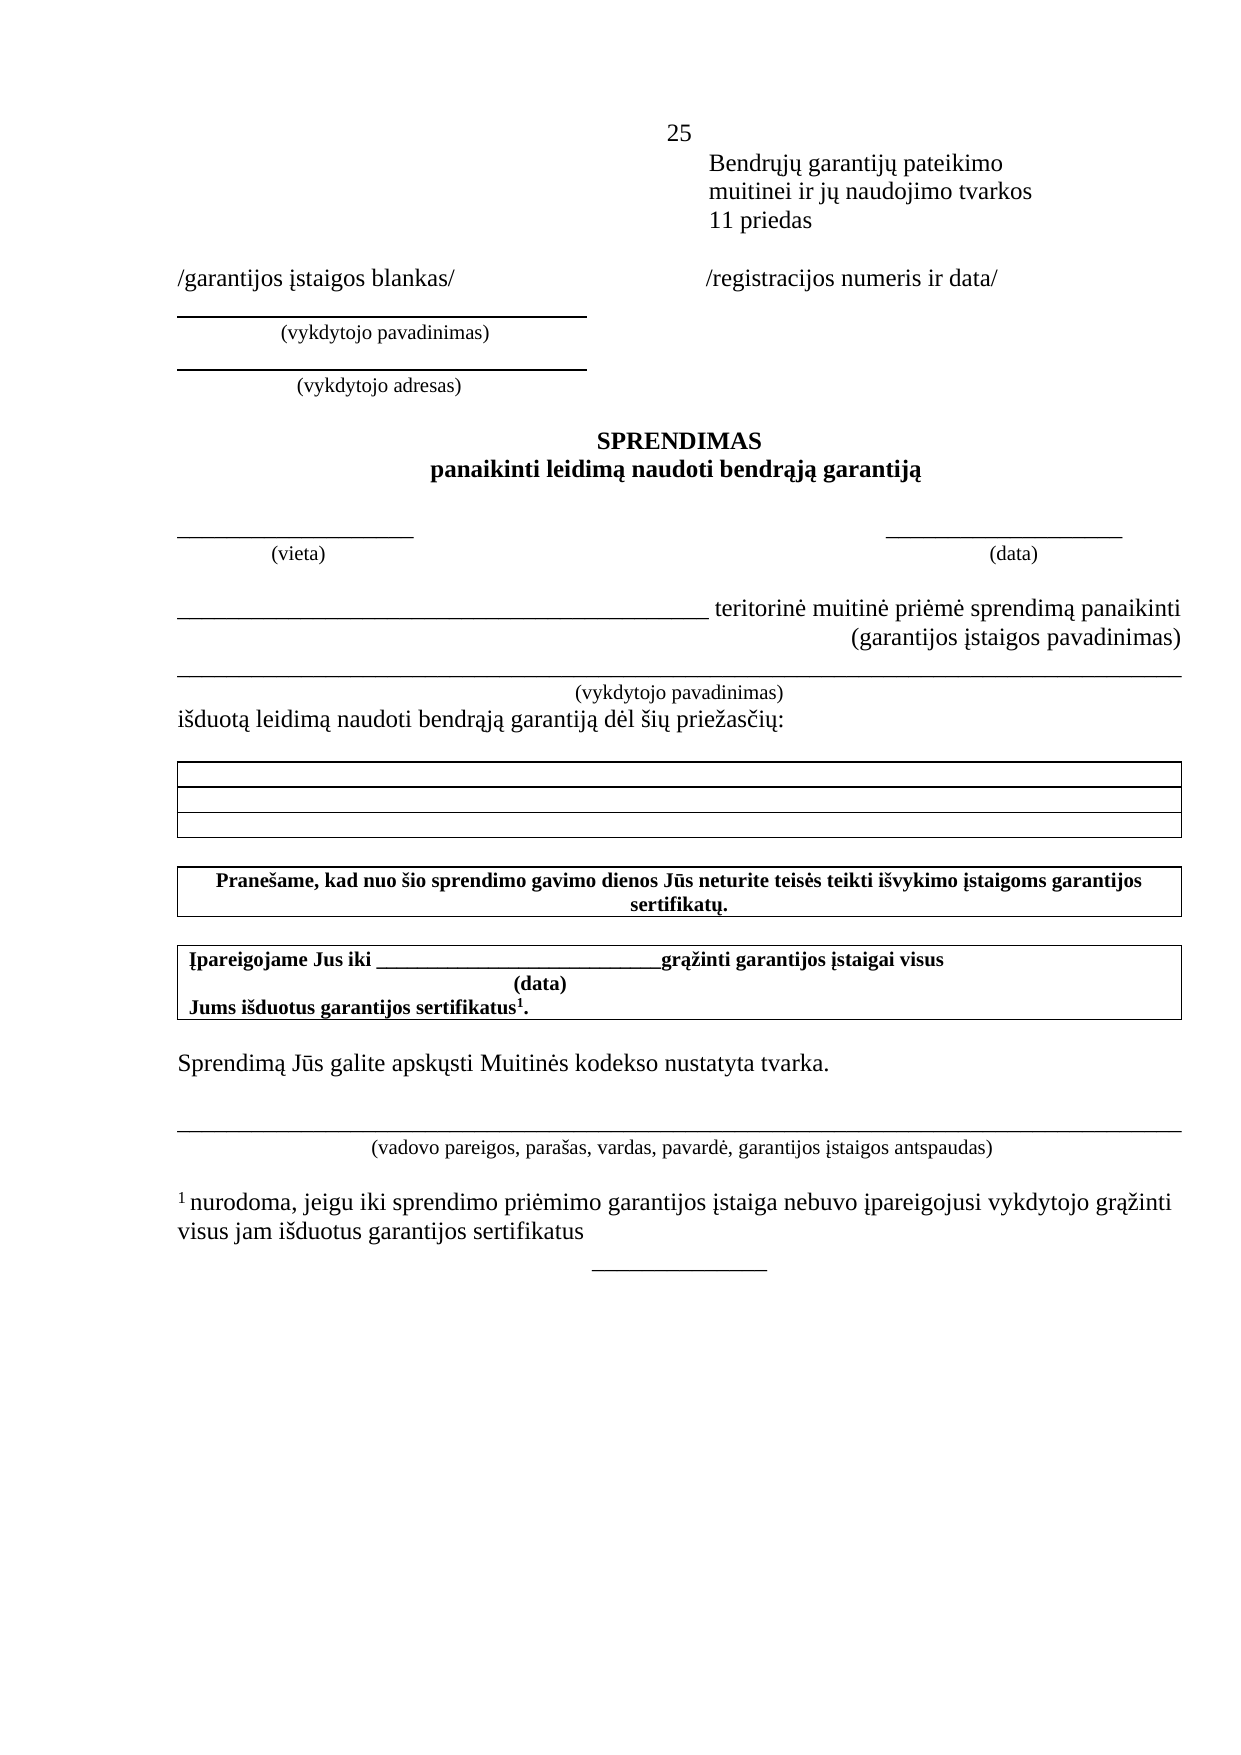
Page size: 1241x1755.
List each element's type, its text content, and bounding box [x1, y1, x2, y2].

text SPRENDIMAS [177, 426, 1181, 454]
table_header Įpareigojame Jus iki grąžinti garantijos įstaigai visus (data) Jums išduotus garantijos sertifikatus1. [178, 946, 1181, 1019]
text 11 priedas [177, 205, 1181, 234]
text panaikinti leidimą naudoti bendrąją garantiją [177, 454, 1181, 483]
text ______________ [177, 1245, 1181, 1274]
text (garantijos įstaigos pavadinimas) [177, 622, 1181, 651]
text išduotą leidimą naudoti bendrąją garantiją dėl šių priežasčių: [177, 704, 1181, 733]
text Bendrųjų garantijų pateikimo [709, 148, 1181, 176]
text (vadovo pareigos, parašas, vardas, pavardė, garantijos įstaigos antspaudas) [177, 1135, 1181, 1159]
table_cell [178, 813, 1181, 837]
text (vieta) (data) [177, 541, 1181, 565]
text teritorinė muitinė priėmė sprendimą panaikinti [177, 593, 1181, 622]
table_cell [178, 788, 1181, 812]
table_header Pranešame, kad nuo šio sprendimo gavimo dienos Jūs neturite teisės teikti išvykimo įstaigoms garantijos sertifikatų. [178, 868, 1181, 916]
text (vykdytojo pavadinimas) [177, 680, 1181, 704]
text (vykdytojo pavadinimas) [177, 320, 1181, 344]
text (vykdytojo adresas) [177, 373, 1181, 397]
text 1 nurodoma, jeigu iki sprendimo priėmimo garantijos įstaiga nebuvo įpareigojusi vykdytojo grąžinti visus jam išduotus garantijos sertifikatus [177, 1187, 1181, 1245]
text muitinei ir jų naudojimo tvarkos [177, 176, 1181, 205]
table_header [178, 763, 1181, 786]
text Sprendimą Jūs galite apskųsti Muitinės kodekso nustatyta tvarka. [177, 1048, 1181, 1077]
text /garantijos įstaigos blankas/ /registracijos numeris ir data/ [177, 263, 1181, 291]
